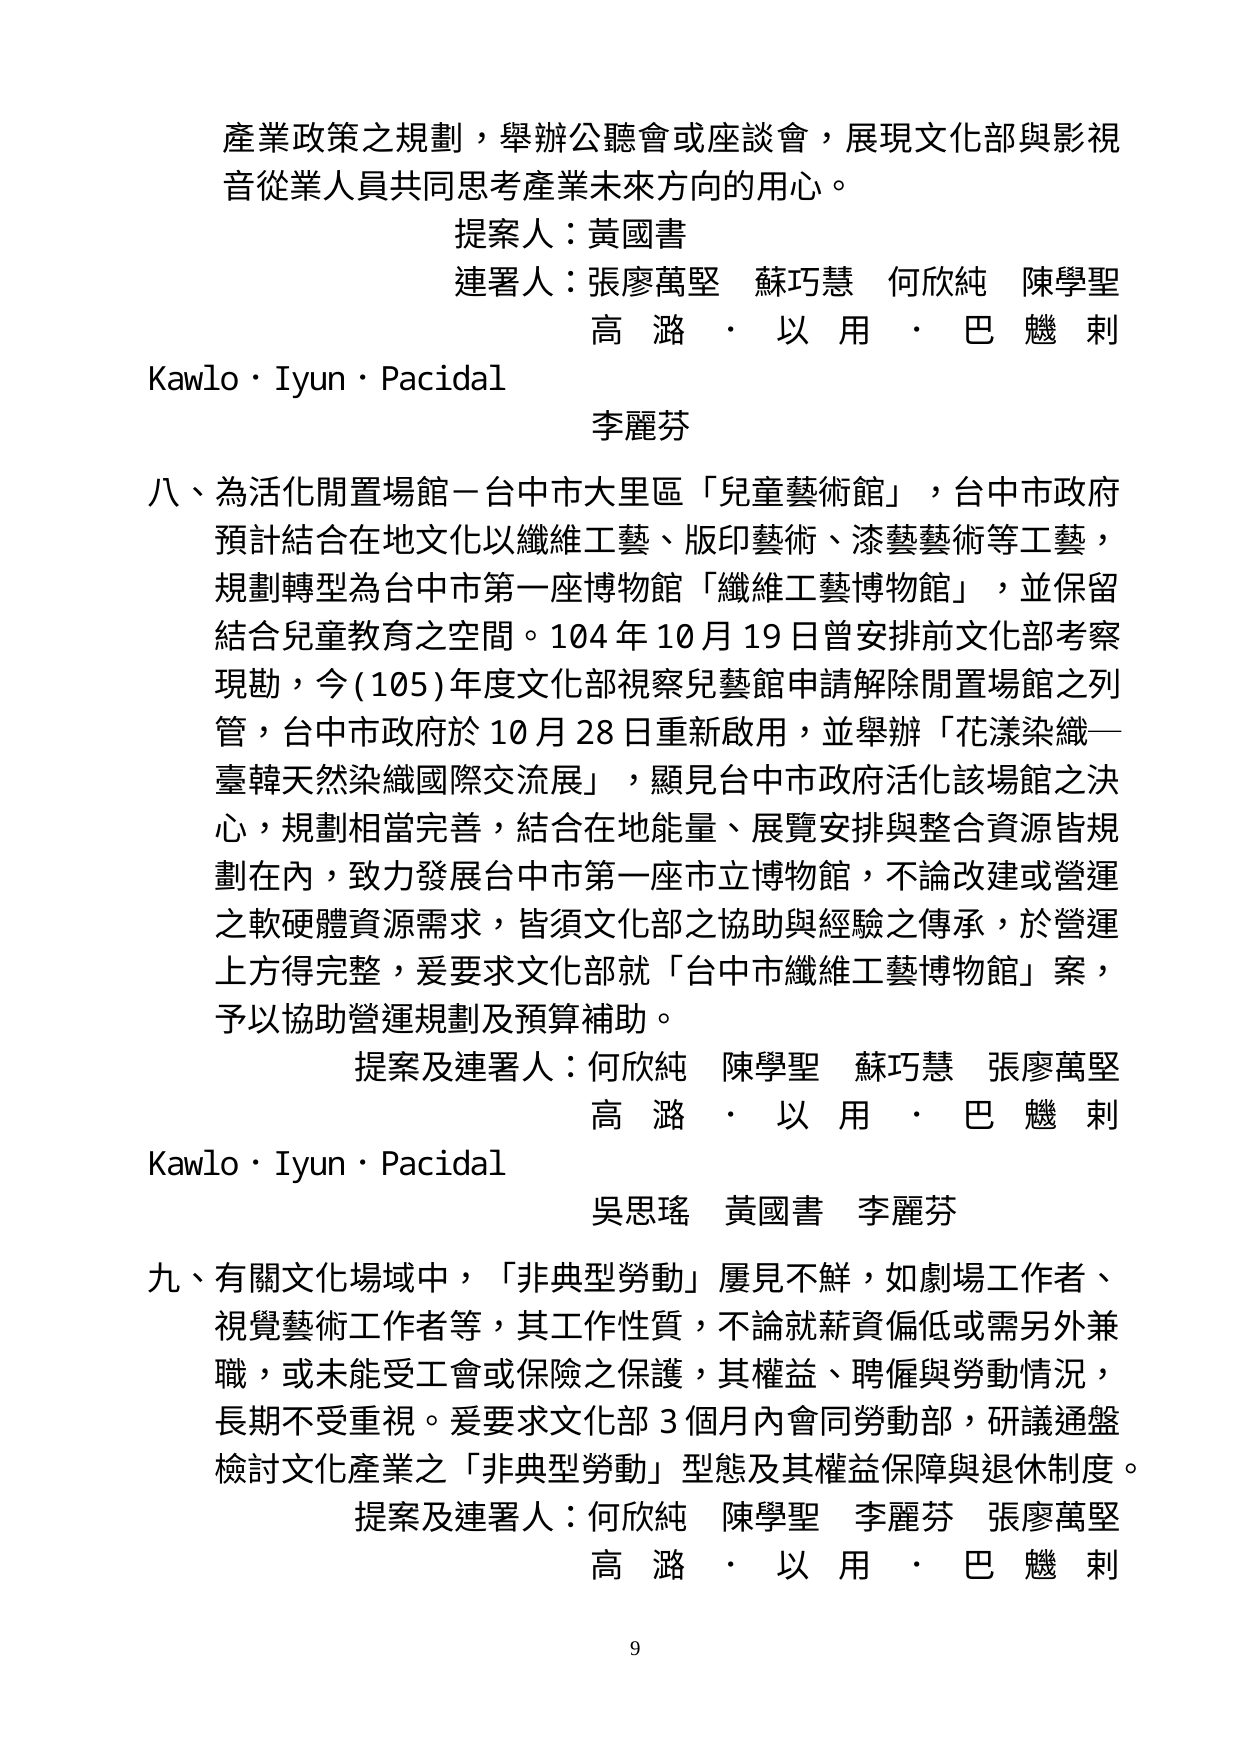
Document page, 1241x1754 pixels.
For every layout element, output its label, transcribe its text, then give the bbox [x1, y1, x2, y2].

text 李麗芬 [148, 400, 1122, 448]
text 高潞．以用．巴魕剌Kawlo．Iyun．Pacidal [148, 1089, 1122, 1185]
text 九、有關文化場域中，「非典型勞動」屢見不鮮，如劇場工作者、視覺藝術工作者等，其工作性質，不論就薪資偏低或需另外兼職，或未能受工會或保險之保護，其權益、聘僱與勞動情況，長期不受重視。爰要求文化部3個月內會同勞動部，研議通盤檢討文化產業之「非典型勞動」型態及其權益保障與退休制度。 [148, 1252, 1122, 1491]
text 高潞．以用．巴魕剌Kawlo．Iyun．Pacidal [148, 304, 1122, 400]
text 提案及連署人：何欣純 陳學聖 李麗芬 張廖萬堅 [148, 1491, 1122, 1539]
text 提案人：黃國書 [148, 208, 1122, 256]
text 回顧在鄭麗君部長上台之後，即與電影從業人員一起就「電影法票房公開」的議題進行公聽會，博得各界好評。反觀在上次公聽會後，對於獎補助政策友善化與事權統一部分，文創司、影視局迄今仍未見動作，顯見文化部轄下單位依然尚未走出過去高高在上的恩給式補助心態，不願走下雲端跟國內創作人一起思考台灣未來影視音產業發展的「策略」。是故，爰建議文化部於兩個月內，協助安排鄭麗君部長分別與影、視、音產業從業人員就獎補助政策優化與國家影視音產業政策之規劃，舉辦公聽會或座談會，展現文化部與影視音從業人員共同思考產業未來方向的用心。 [223, 112, 1122, 208]
text 高潞．以用．巴魕剌 [148, 1539, 1122, 1587]
text 提案及連署人：何欣純 陳學聖 蘇巧慧 張廖萬堅 [148, 1041, 1122, 1089]
text 吳思瑤 黃國書 李麗芬 [148, 1185, 1122, 1233]
text 連署人：張廖萬堅 蘇巧慧 何欣純 陳學聖 [148, 256, 1122, 304]
text 八、為活化閒置場館－台中市大里區「兒童藝術館」，台中市政府預計結合在地文化以纖維工藝、版印藝術、漆藝藝術等工藝，規劃轉型為台中市第一座博物館「纖維工藝博物館」，並保留結合兒童教育之空間。104年10月19日曾安排前文化部考察現勘，今(105)年度文化部視察兒藝館申請解除閒置場館之列管，台中市政府於10月28日重新啟用，並舉辦「花漾染織─臺韓天然染織國際交流展」，顯見台中市政府活化該場館之決心，規劃相當完善，結合在地能量、展覽安排與整合資源皆規劃在內，致力發展台中市第一座市立博物館，不論改建或營運之軟硬體資源需求，皆須文化部之協助與經驗之傳承，於營運上方得完整，爰要求文化部就「台中市纖維工藝博物館」案，予以協助營運規劃及預算補助。 [148, 466, 1122, 1041]
